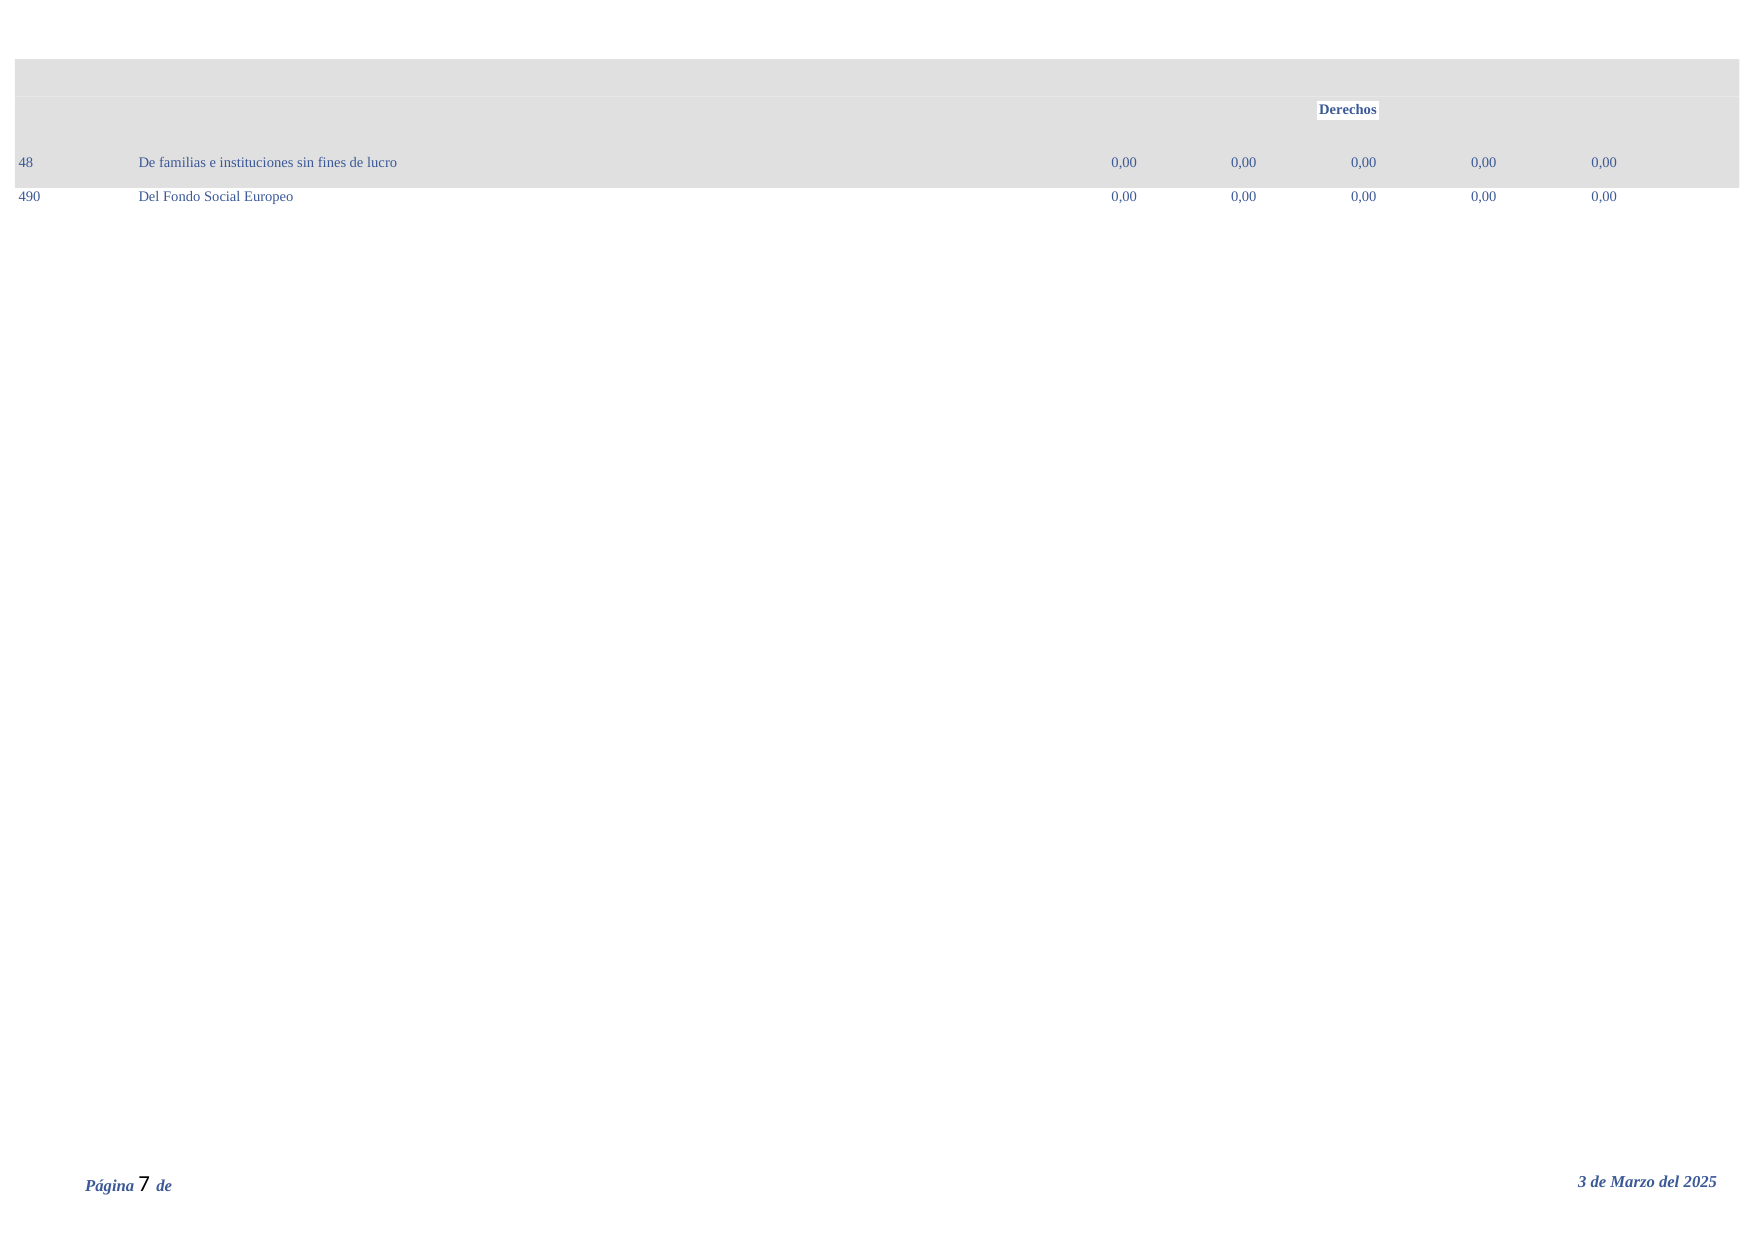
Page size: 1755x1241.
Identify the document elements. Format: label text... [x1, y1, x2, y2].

table_cell 0,00 [1396, 188, 1516, 213]
table_cell 490 [15, 188, 105, 213]
table_cell 0,00 [1155, 188, 1276, 213]
table_cell Del Fondo Social Europeo [105, 188, 1016, 213]
table_cell 0,00 [1016, 188, 1154, 213]
table_cell 0,00 [1516, 188, 1739, 213]
table_cell 0,00 [1276, 188, 1396, 213]
